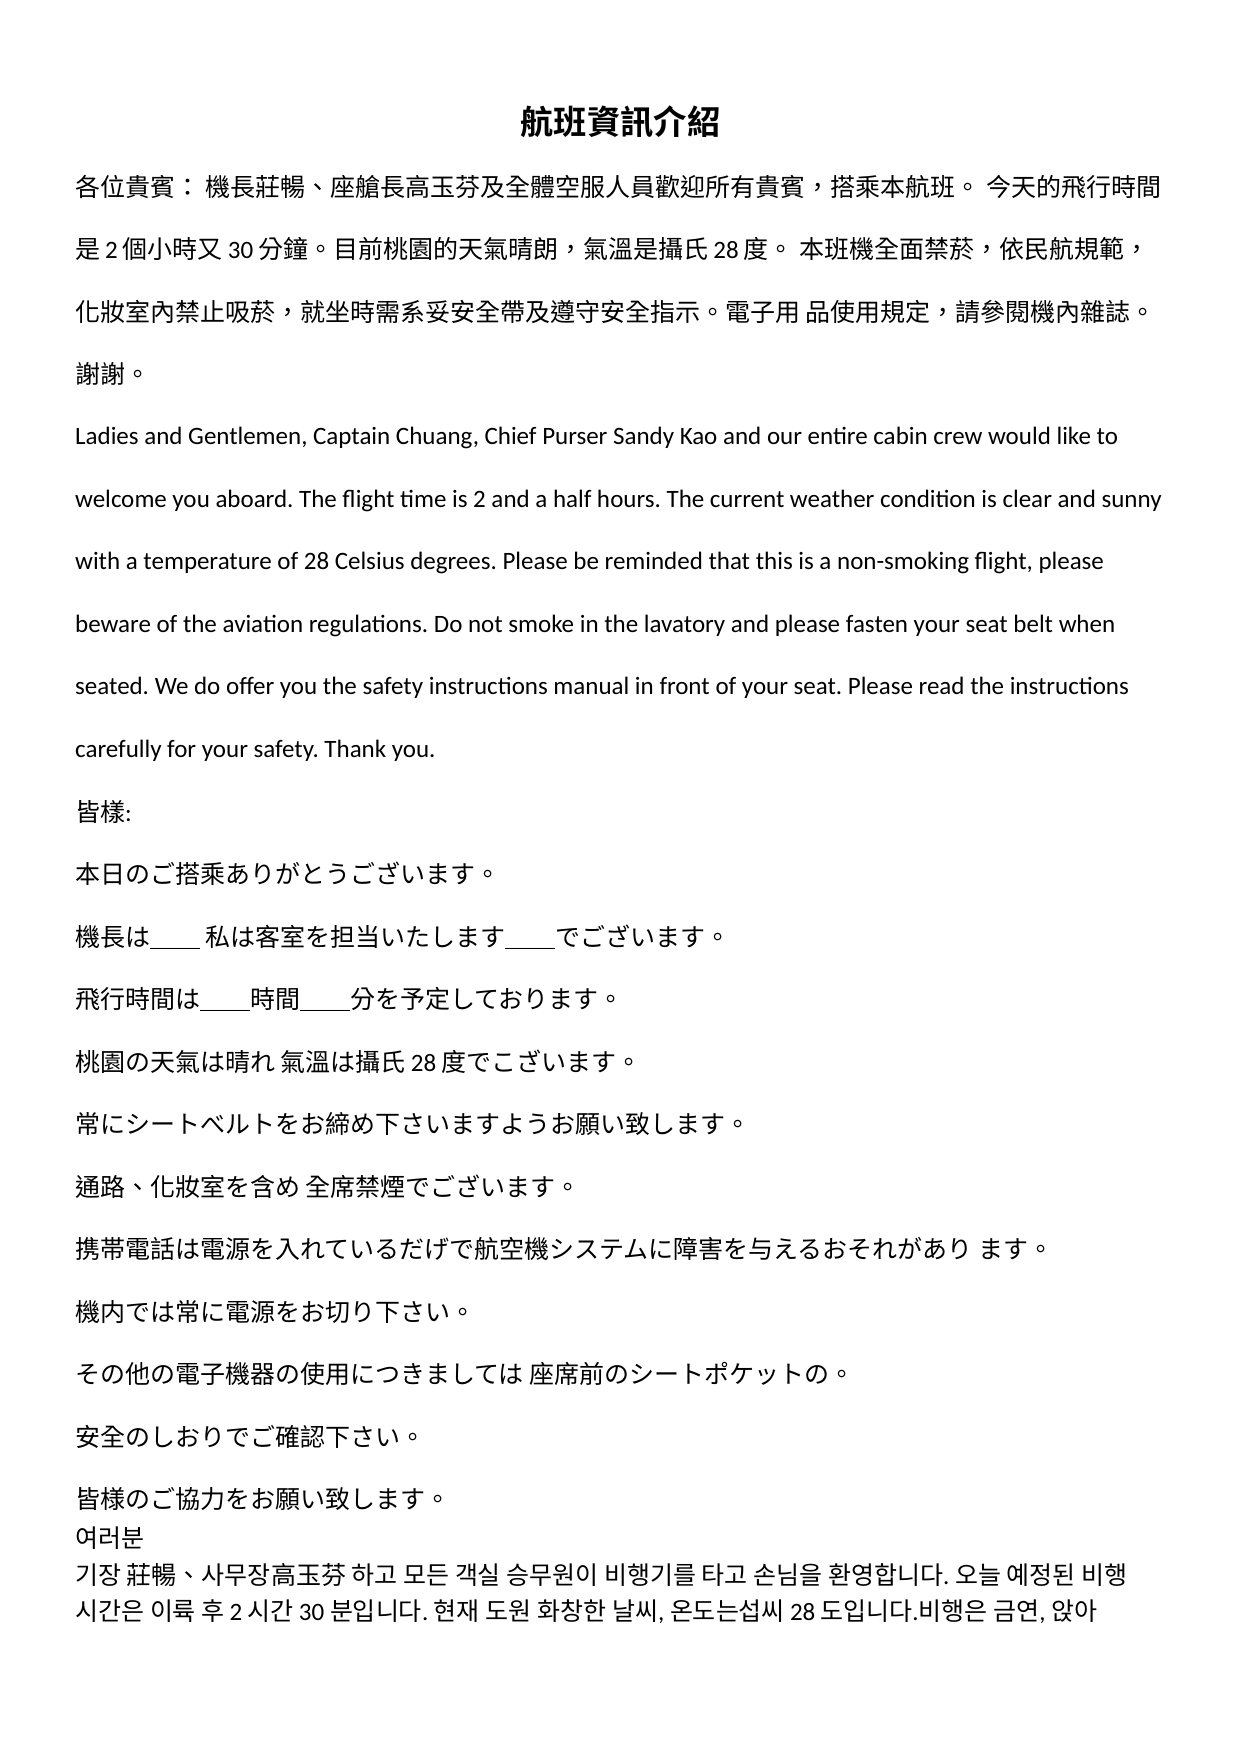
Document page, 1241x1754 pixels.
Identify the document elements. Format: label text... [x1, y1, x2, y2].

text 安全のしおりでご確認下さい。 [75, 1394, 1165, 1456]
text 航班資訊介紹 [75, 96, 1165, 144]
text 여러분 [75, 1519, 1165, 1555]
text 機内では常に電源をお切り下さい。 [75, 1269, 1165, 1331]
text 常にシートべルトをお締め下さいますようお願い致します。 [75, 1081, 1165, 1144]
text 各位貴賓： 機長莊暢、座艙長高玉芬及全體空服人員歡迎所有貴賓，搭乘本航班。 今天的飛行時間是2個小時又30分鐘。目前桃園的天氣晴朗，氣溫是攝氏28度。 本班機全面禁菸，依民航規範，化妝室內禁止吸菸，就坐時需系妥安全帶及遵守安全指示。電子用 品使用規定，請參閱機內雜誌。謝謝。 [75, 144, 1165, 394]
text 機長は＿＿ 私は客室を担当いたします＿＿でございます。 [75, 894, 1165, 956]
text 携帯電話は電源を入れているだげで航空機システムに障害を与えるおそれがあり ます。 [75, 1206, 1165, 1269]
text 皆様のご協力をお願い致します。 [75, 1456, 1165, 1519]
text 本日のご搭乘ありがとうございます。 [75, 831, 1165, 894]
text Ladies and Gentlemen, Captain Chuang, Chief Purser Sandy Kao and our entire cabin crew would like to welcome you aboard. The flight time is 2 and a half hours. The current weather condition is clear and sunny with a temperature of 28 Celsius degrees. Please be reminded that this is a non-smoking flight, please beware of the aviation regulations. Do not smoke in the lavatory and please fasten your seat belt when seated. We do offer you the safety instructions manual in front of your seat. Please read the instructions carefully for your safety. Thank you. [75, 394, 1165, 769]
text 通路、化妝室を含め 全席禁煙でございます。 [75, 1144, 1165, 1206]
text 기장 莊暢、사무장高玉芬 하고 모든 객실 승무원이 비행기를 타고 손님을 환영합니다. 오늘 예정된 비행 시간은 이륙 후2 시간30 분입니다. 현재 도원 화창한 날씨, 온도는섭씨28도입니다.비행은 금연, 앉아 [75, 1555, 1165, 1628]
text 皆樣: [75, 769, 1165, 831]
text 飛行時間は＿＿時間＿＿分を予定しております。 [75, 956, 1165, 1019]
text 桃園の天氣は晴れ 氣溫は攝氏28度でこざいます。 [75, 1019, 1165, 1081]
text その他の電子機器の使用につきましては 座席前のシートポケットの。 [75, 1331, 1165, 1394]
